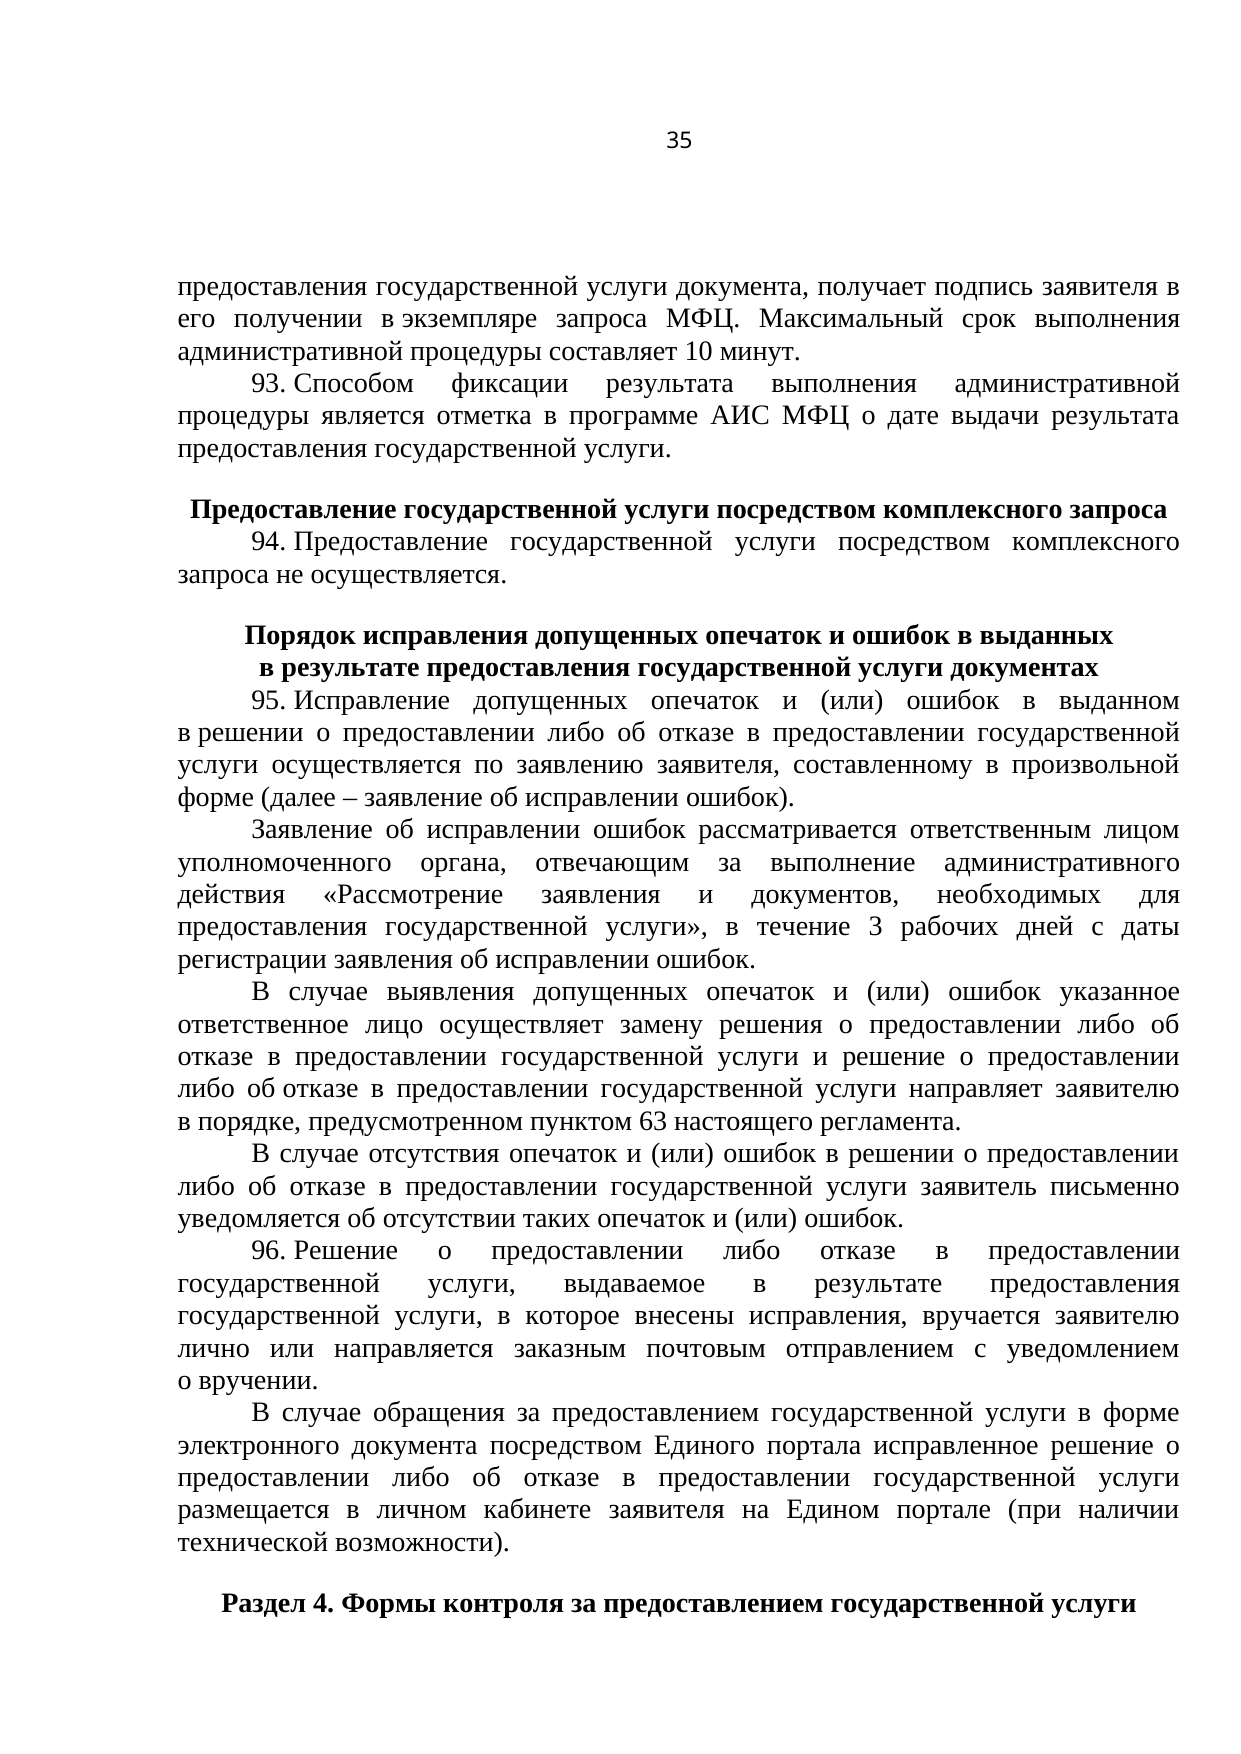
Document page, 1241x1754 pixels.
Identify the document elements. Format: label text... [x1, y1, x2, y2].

text В случае обращения за предоставлением государственной услуги в форме электронного документа посредством Единого портала исправленное решение о предоставлении либо об отказе в предоставлении государственной услуги размещается в личном кабинете заявителя на Едином портале (при наличии технической возможности). [177, 1395, 1181, 1557]
text 93. Способом фиксации результата выполнения административной процедуры является отметка в программе АИС МФЦ о дате выдачи результата предоставления государственной услуги. [177, 366, 1181, 463]
text В случае выявления допущенных опечаток и (или) ошибок указанное ответственное лицо осуществляет замену решения о предоставлении либо об отказе в предоставлении государственной услуги и решение о предоставлении либо об отказе в предоставлении государственной услуги направляет заявителю в порядке, предусмотренном пунктом 63 настоящего регламента. [177, 974, 1181, 1136]
text Порядок исправления допущенных опечаток и ошибок в выданных в результате предоставления государственной услуги документах [177, 618, 1181, 683]
text 96. Решение о предоставлении либо отказе в предоставлении государственной услуги, выдаваемое в результате предоставления государственной услуги, в которое внесены исправления, вручается заявителю лично или направляется заказным почтовым отправлением с уведомлением о вручении. [177, 1233, 1181, 1395]
text предоставления государственной услуги документа, получает подпись заявителя в его получении в экземпляре запроса МФЦ. Максимальный срок выполнения административной процедуры составляет 10 минут. [177, 269, 1181, 366]
text В случае отсутствия опечаток и (или) ошибок в решении о предоставлении либо об отказе в предоставлении государственной услуги заявитель письменно уведомляется об отсутствии таких опечаток и (или) ошибок. [177, 1136, 1181, 1233]
text Предоставление государственной услуги посредством комплексного запроса [177, 492, 1181, 524]
text Заявление об исправлении ошибок рассматривается ответственным лицом уполномоченного органа, отвечающим за выполнение административного действия «Рассмотрение заявления и документов, необходимых для предоставления государственной услуги», в течение 3 рабочих дней с даты регистрации заявления об исправлении ошибок. [177, 812, 1181, 974]
text 95. Исправление допущенных опечаток и (или) ошибок в выданном в решении о предоставлении либо об отказе в предоставлении государственной услуги осуществляется по заявлению заявителя, составленному в произвольной форме (далее – заявление об исправлении ошибок). [177, 683, 1181, 812]
text 94. Предоставление государственной услуги посредством комплексного запроса не осуществляется. [177, 524, 1181, 589]
text Раздел 4. Формы контроля за предоставлением государственной услуги [177, 1586, 1181, 1618]
